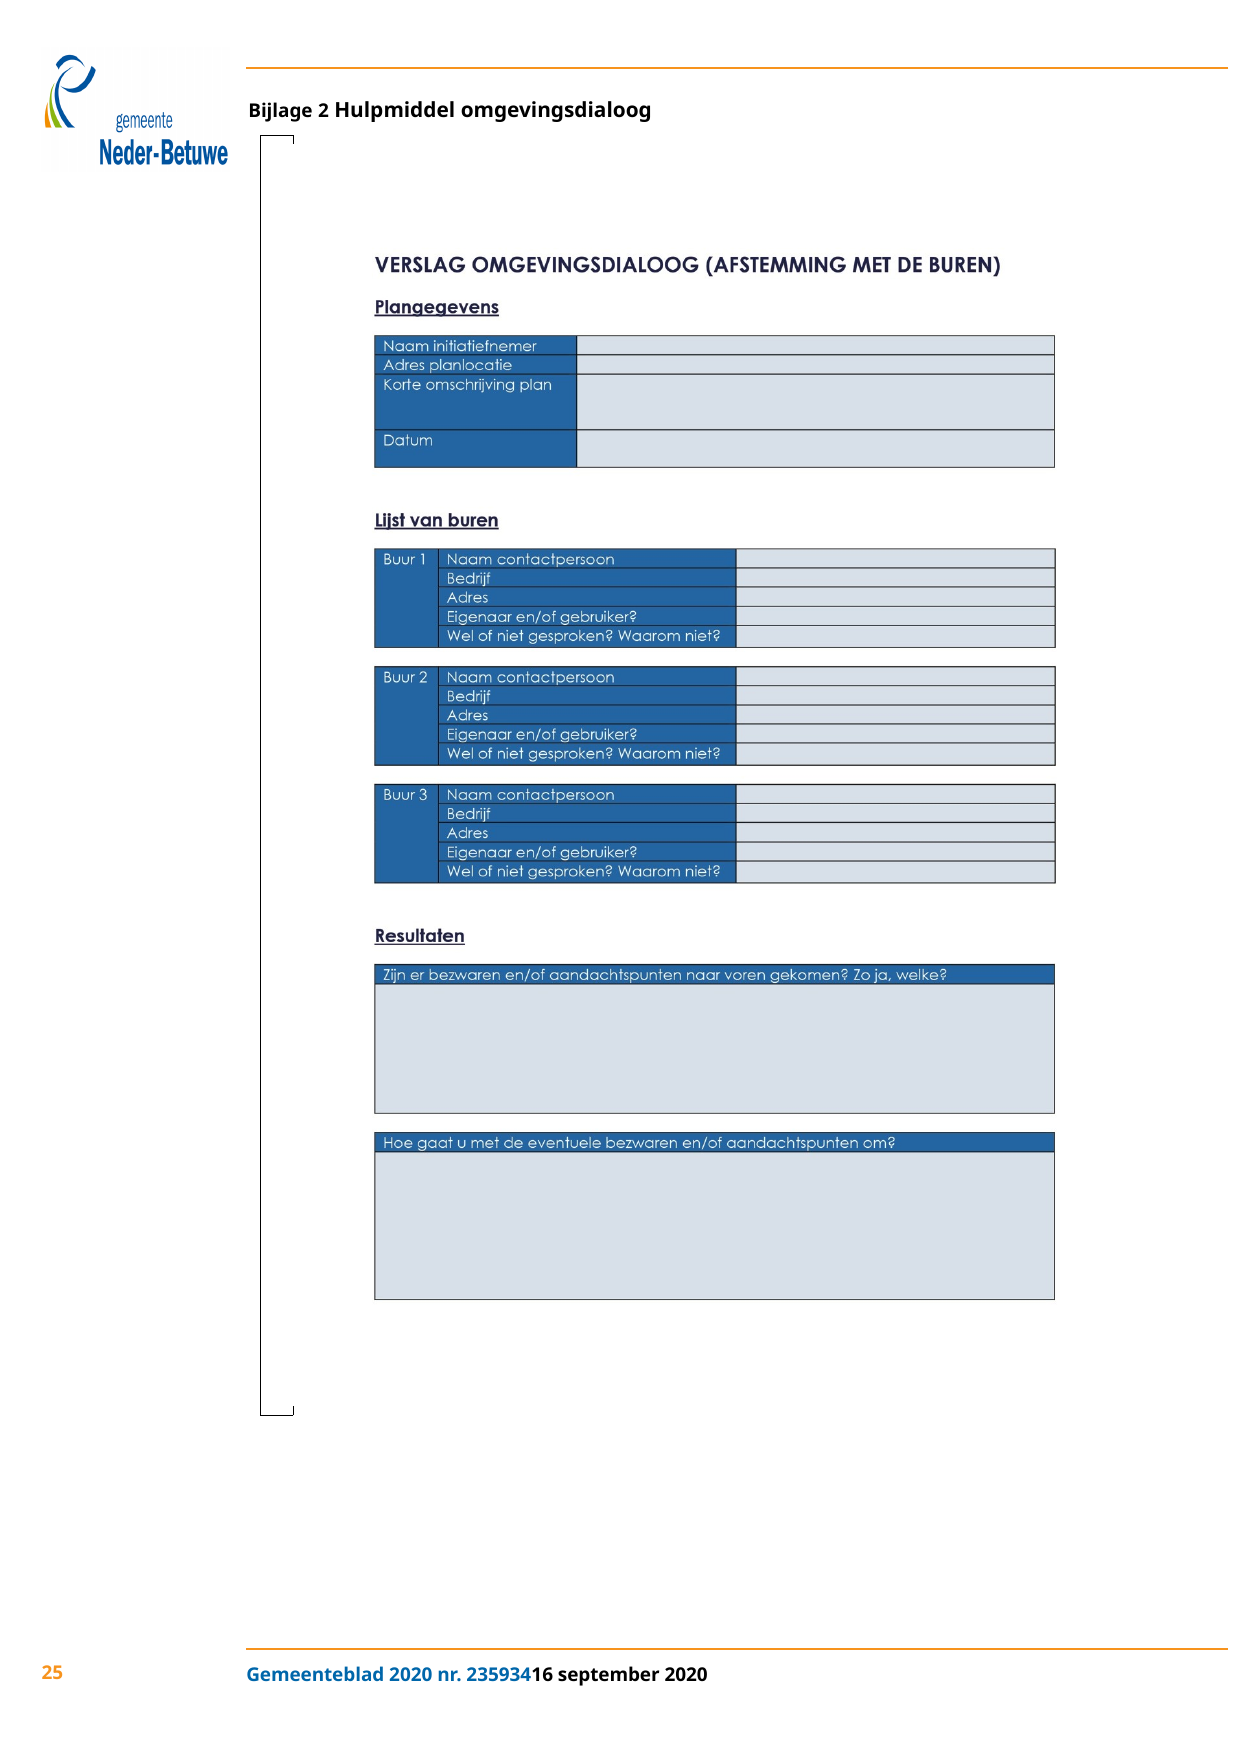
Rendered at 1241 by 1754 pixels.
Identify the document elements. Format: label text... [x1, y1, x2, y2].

picture [41, 47, 231, 172]
text Bijlage 2 Hulpmiddel omgevingsdialoog [248, 95, 1152, 123]
picture [268, 144, 1161, 1406]
